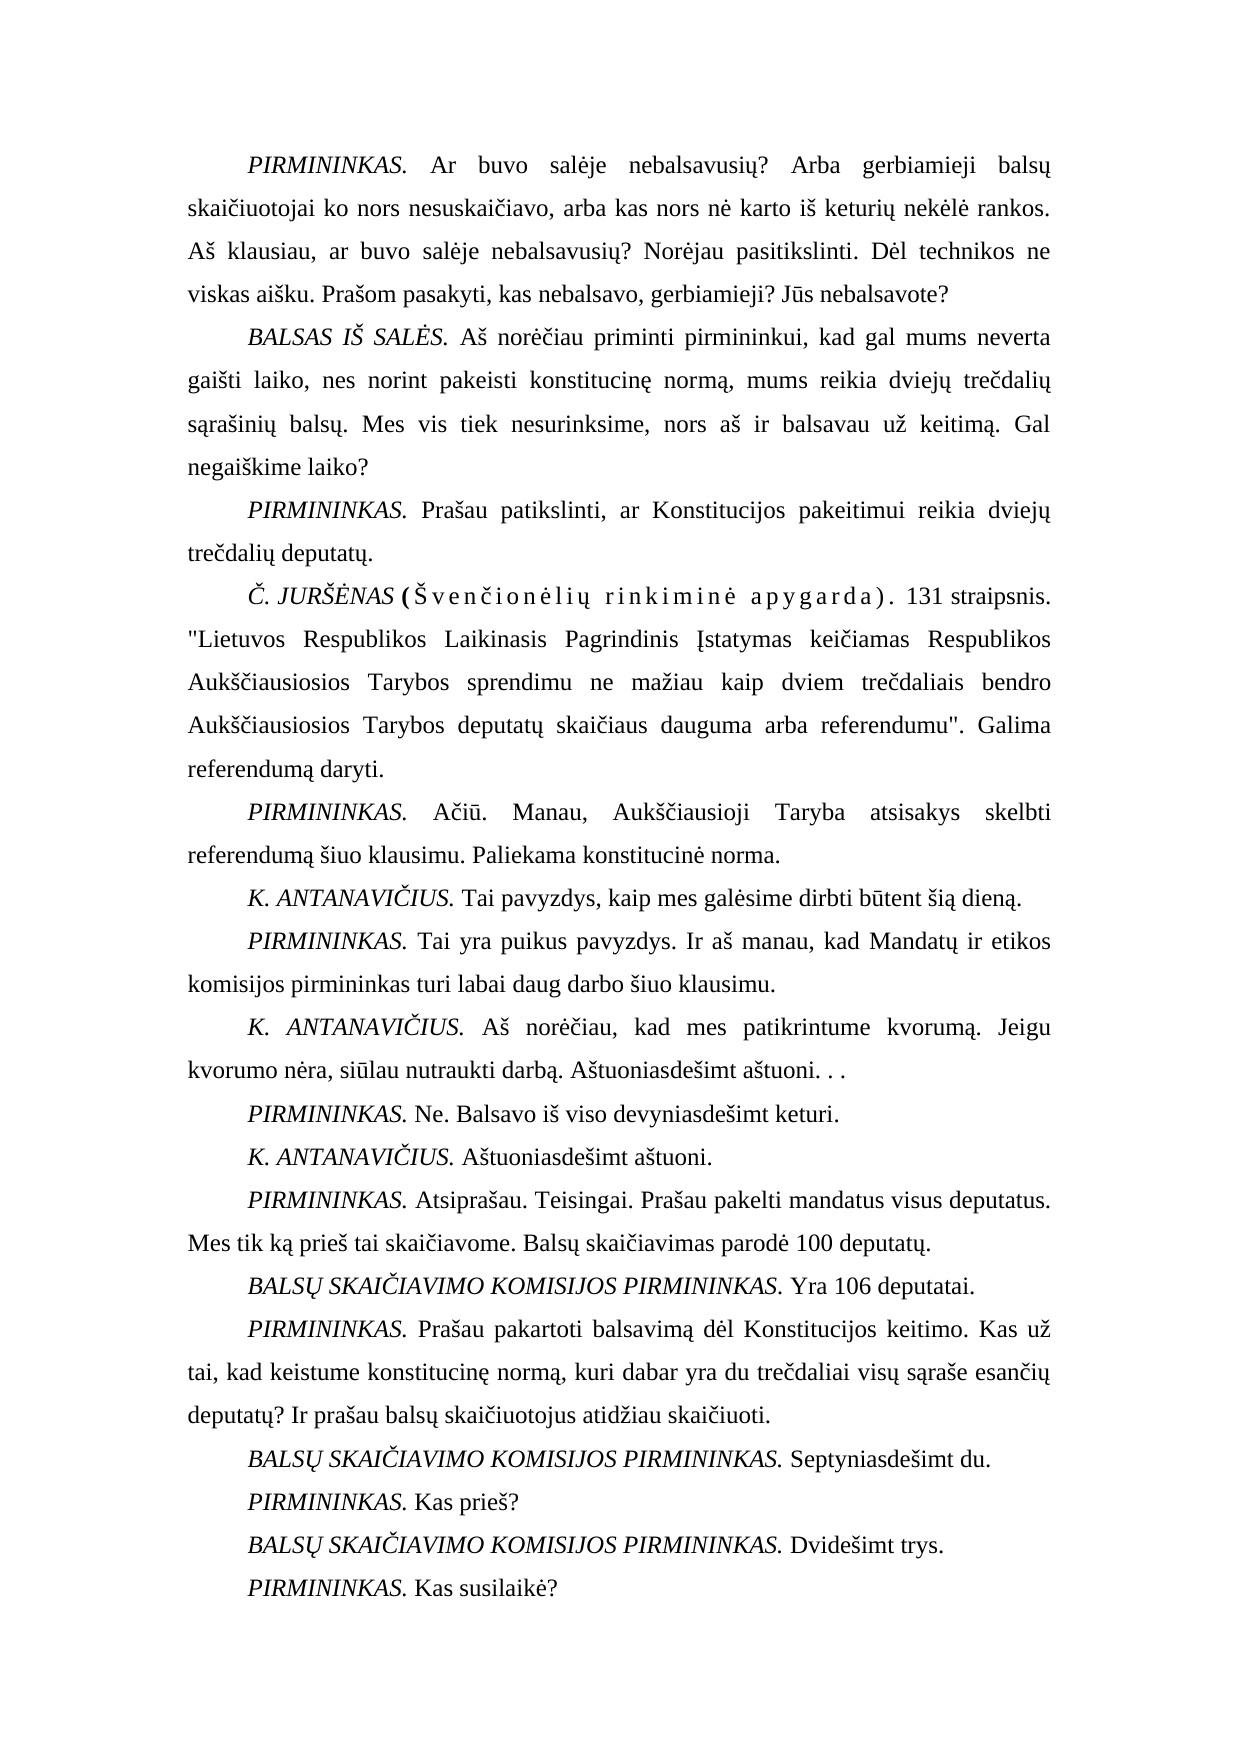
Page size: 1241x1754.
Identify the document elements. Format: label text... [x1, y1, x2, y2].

text Balsų skaičiavimo komisijos pirmininkas. Septyniasdešimt du. [187, 1444, 1052, 1472]
text Pirmininkas. Ačiū. Manau, Aukščiausioji Taryba atsisakys skelbti referendumą šiuo klausimu. Paliekama konstitucinė norma. [187, 797, 1052, 869]
text Pirmininkas. Ar buvo salėje nebalsavusių? Arba gerbiamieji balsų skaičiuotojai ko nors nesuskaičiavo, arba kas nors nė karto iš keturių nekėlė rankos. Aš klausiau, ar buvo salėje nebalsavusių? Norėjau pasitikslinti. Dėl technikos ne viskas aišku. Pra­šom pasakyti, kas nebalsavo, gerbiamieji? Jūs nebalsavote? [187, 150, 1052, 308]
text Pirmininkas. Prašau patikslinti, ar Konstitucijos pakeitimui reikia dviejų trečdalių deputatų. [187, 495, 1052, 567]
text K. Antanavičius. Aštuoniasdešimt aštuoni. [187, 1142, 1052, 1171]
text Pirmininkas. Tai yra puikus pavyzdys. Ir aš manau, kad Mandatų ir etikos komisijos pirmininkas turi labai daug darbo šiuo klausimu. [187, 926, 1052, 998]
text K. Antanavičius. Aš norėčiau, kad mes patikrintume kvorumą. Jeigu kvorumo nėra, siūlau nutraukti darbą. Aštuoniasdešimt aštuoni. . . [187, 1012, 1052, 1084]
text Pirmininkas. Kas susilaikė? [187, 1573, 1052, 1602]
text Pirmininkas. Atsiprašau. Teisingai. Prašau pakelti mandatus visus deputatus. Mes tik ką prieš tai skaičiavome. Balsų skaičiavimas parodė 100 deputatų. [187, 1185, 1052, 1257]
text K. Antanavičius. Tai pavyzdys, kaip mes galėsime dirbti būtent šią dieną. [187, 883, 1052, 912]
text Pirmininkas. Ne. Balsavo iš viso devyniasdešimt keturi. [187, 1099, 1052, 1127]
text Pirmininkas. Prašau pakartoti balsavimą dėl Konstitucijos keitimo. Kas už tai, kad keistume konstitucinę normą, kuri dabar yra du trečdaliai visų sąraše esančių deputatų? Ir prašau balsų skaičiuotojus atidžiau skaičiuoti. [187, 1314, 1052, 1429]
text Balsas iš salės. Aš norėčiau priminti pirmininkui, kad gal mums neverta gaišti laiko, nes norint pakeisti konstitucinę nor­mą, mums reikia dviejų trečdalių sąrašinių balsų. Mes vis tiek nesurinksime, nors aš ir balsavau už keitimą. Gal negaiškime laiko? [187, 322, 1052, 481]
text Balsų skaičiavimo komisijos pirmininkas. Yra 106 deputatai. [187, 1271, 1052, 1300]
text Pirmininkas. Kas prieš? [187, 1487, 1052, 1516]
text Č. Juršėnas (Švenčionėlių rinkiminė apygarda). 131 straipsnis. "Lietuvos Respublikos Laikinasis Pagrindinis Įstatymas keičiamas Respublikos Aukščiausiosios Tarybos sprendimu ne mažiau kaip dviem trečdaliais bendro Aukščiausiosios Tarybos deputatų skaičiaus dauguma arba referendumu". Galima referendumą daryti. [187, 581, 1052, 782]
text Balsų skaičiavimo komisijos pirmininkas. Dvidešimt trys. [187, 1530, 1052, 1559]
